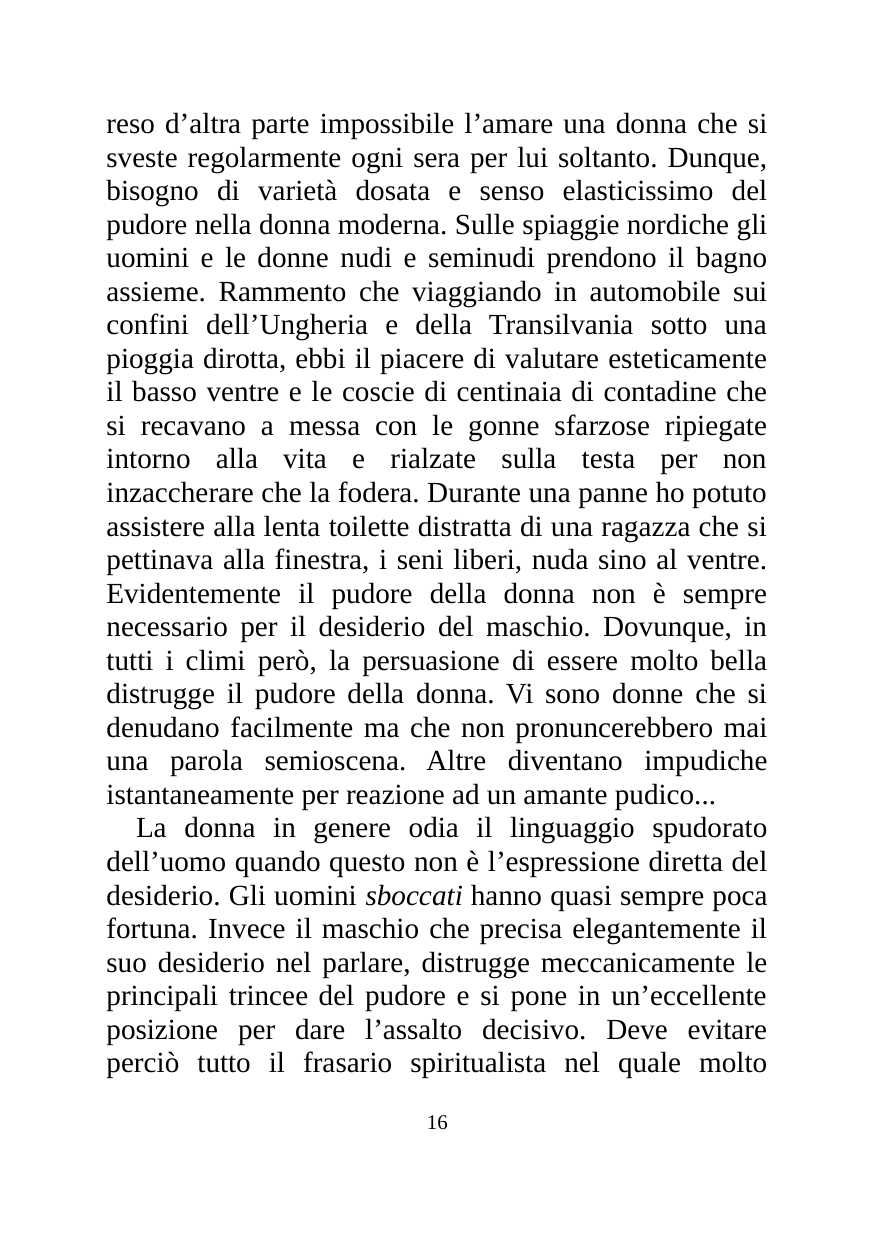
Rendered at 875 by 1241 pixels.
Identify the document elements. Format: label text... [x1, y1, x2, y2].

text reso d’altra parte impossibile l’amare una donna che si sveste regolarmente ogni sera per lui soltanto. Dunque, bisogno di varietà dosata e senso elasticissimo del pudore nella donna moderna. Sulle spiaggie nordiche gli uomini e le donne nudi e seminudi prendono il bagno assieme. Rammento che viaggiando in automobile sui confini dell’Ungheria e della Transilvania sotto una pioggia dirotta, ebbi il piacere di valutare esteticamente il basso ventre e le coscie di centinaia di contadine che si recavano a messa con le gonne sfarzose ripiegate intorno alla vita e rialzate sulla testa per non inzaccherare che la fodera. Durante una panne ho potuto assistere alla lenta toilette distratta di una ragazza che si pettinava alla finestra, i seni liberi, nuda sino al ventre. Evidentemente il pudore della donna non è sempre necessario per il desiderio del maschio. Dovunque, in tutti i climi però, la persuasione di essere molto bella distrugge il pudore della donna. Vi sono donne che si denudano facilmente ma che non pronuncerebbero mai una parola semioscena. Altre diventano impudiche istantaneamente per reazione ad un amante pudico... [106, 106, 768, 811]
text La donna in genere odia il linguaggio spudorato dell’uomo quando questo non è l’espressione diretta del desiderio. Gli uomini sboccati hanno quasi sempre poca fortuna. Invece il maschio che precisa elegantemente il suo desiderio nel parlare, distrugge meccanicamente le principali trincee del pudore e si pone in un’eccellente posizione per dare l’assalto decisivo. Deve evitare perciò tutto il frasario spiritualista nel quale molto [106, 811, 768, 1079]
